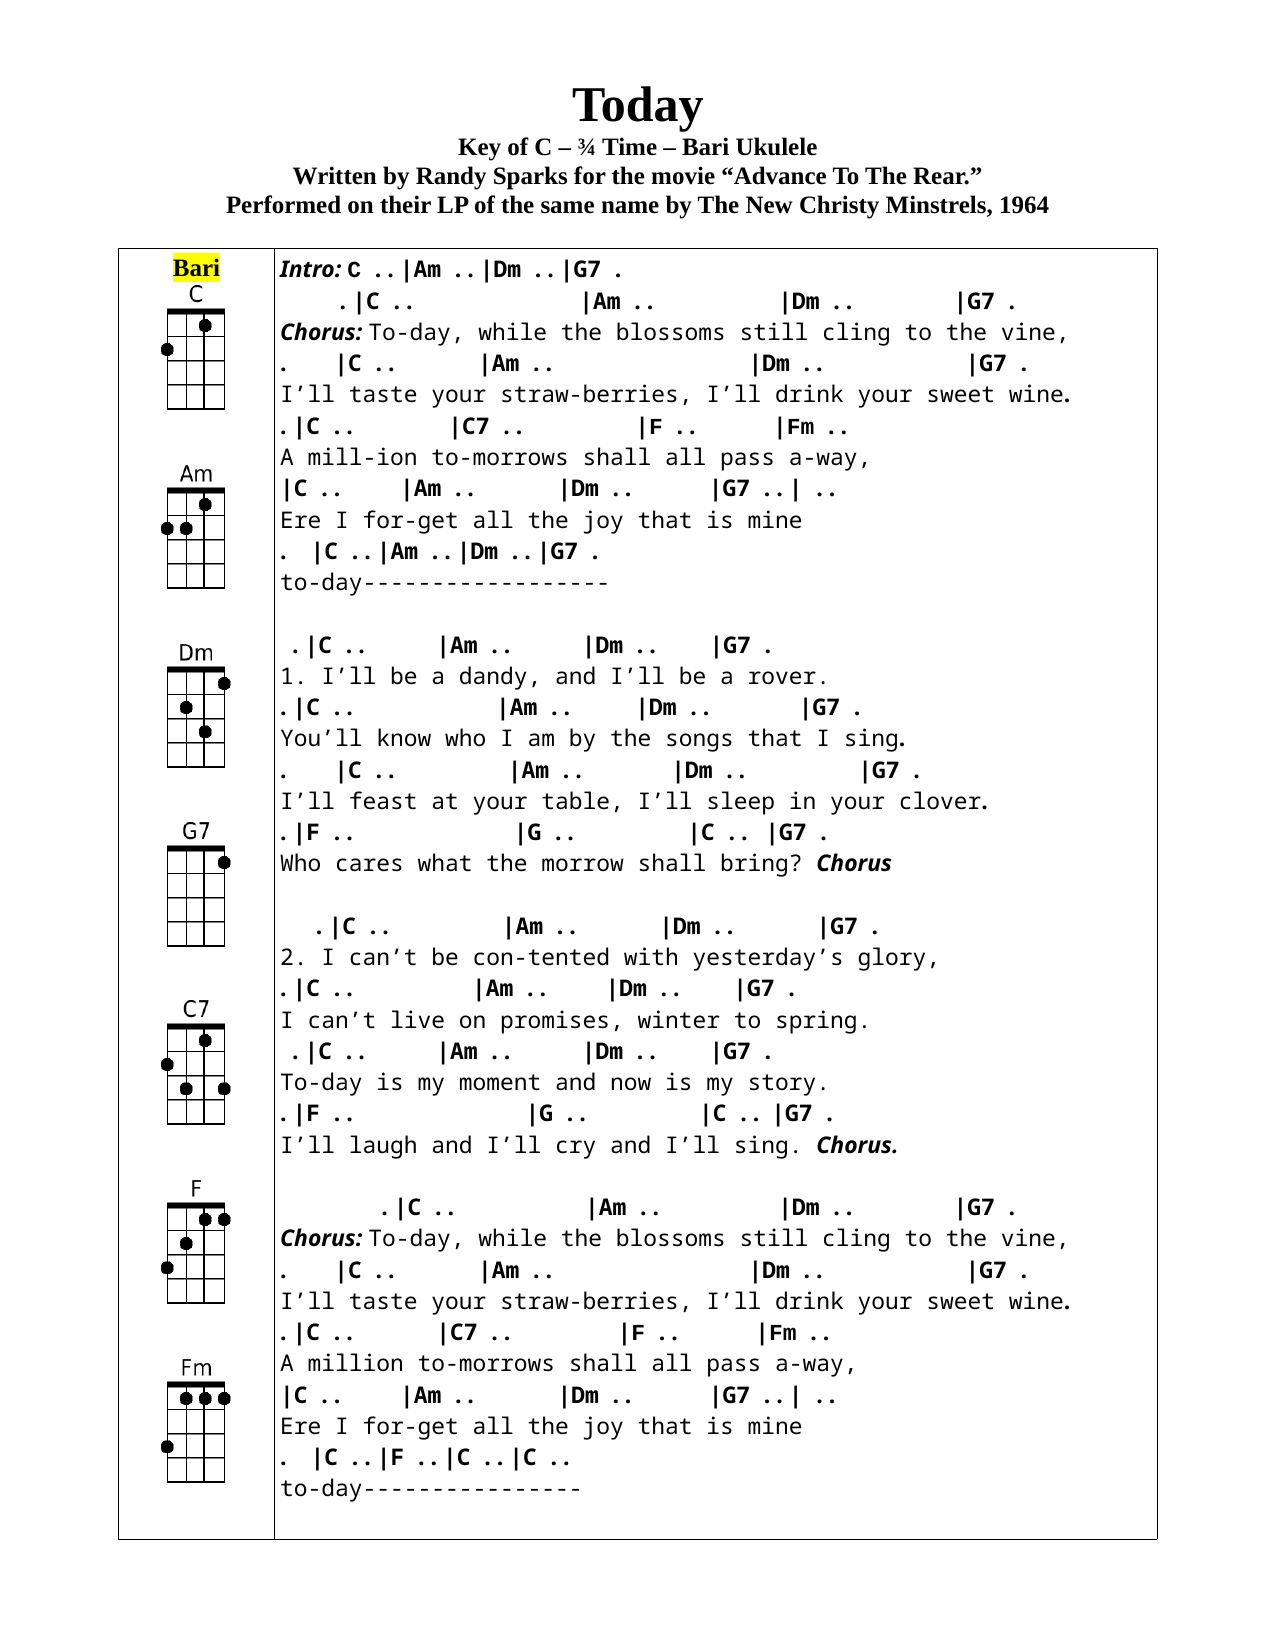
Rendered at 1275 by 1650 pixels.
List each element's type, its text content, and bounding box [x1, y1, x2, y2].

table_header Intro: C . . |Am . . |Dm . . |G7 . . |C . . |Am . . |Dm . . |G7 . Chorus: To-day, while the blossoms still cling to the vine, . |C . . |Am . . |Dm . . |G7 . I’ll taste your straw-berries, I’ll drink your sweet wine. . |C . . |C7 . . |F . . |Fm . . A mill-ion to-morrows shall all pass a-way, |C . . |Am . . |Dm . . |G7 . . | . . Ere I for-get all the joy that is mine . |C . . |Am . . |Dm . . |G7 . to-day------------------ . |C . . |Am . . |Dm . . |G7 . 1. I’ll be a dandy, and I’ll be a rover. . |C . . |Am . . |Dm . . |G7 . You’ll know who I am by the songs that I sing. . |C . . |Am . . |Dm . . |G7 . I’ll feast at your table, I’ll sleep in your clover. . |F . . |G . . |C . . |G7 . Who cares what the morrow shall bring? Chorus . |C . . |Am . . |Dm . . |G7 . 2. I can’t be con-tented with yesterday’s glory, . |C . . |Am . . |Dm . . |G7 . I can’t live on promises, winter to spring. . |C . . |Am . . |Dm . . |G7 . To-day is my moment and now is my story. . |F . . |G . . |C . . |G7 . I’ll laugh and I’ll cry and I’ll sing. Chorus. . |C . . |Am . . |Dm . . |G7 . Chorus: To-day, while the blossoms still cling to the vine, . |C . . |Am . . |Dm . . |G7 . I’ll taste your straw-berries, I’ll drink your sweet wine. . |C . . |C7 . . |F . . |Fm . . A million to-morrows shall all pass a-way, |C . . |Am . . |Dm . . |G7 . . | . . Ere I for-get all the joy that is mine . |C . . |F . . |C . . |C . . to-day---------------- [275, 249, 1157, 1539]
table_header [119, 1355, 140, 1504]
text Key of C – ¾ Time – Bari Ukulele [118, 132, 1157, 161]
picture [140, 1175, 253, 1326]
picture [140, 997, 253, 1147]
table_header [119, 1505, 274, 1539]
picture [140, 639, 253, 790]
text Written by Randy Sparks for the movie “Advance To The Rear.” [118, 161, 1157, 190]
text Performed on their LP of the same name by The New Christy Minstrels, 1964 [118, 190, 1157, 219]
table_header [119, 790, 274, 1354]
picture [140, 818, 253, 969]
picture [140, 1354, 253, 1505]
table_header Bari [119, 249, 274, 639]
table_header [253, 640, 274, 789]
picture [140, 460, 253, 611]
text Today [118, 75, 1157, 132]
picture [140, 282, 253, 432]
table_header [119, 640, 140, 789]
table_header [253, 1355, 274, 1504]
